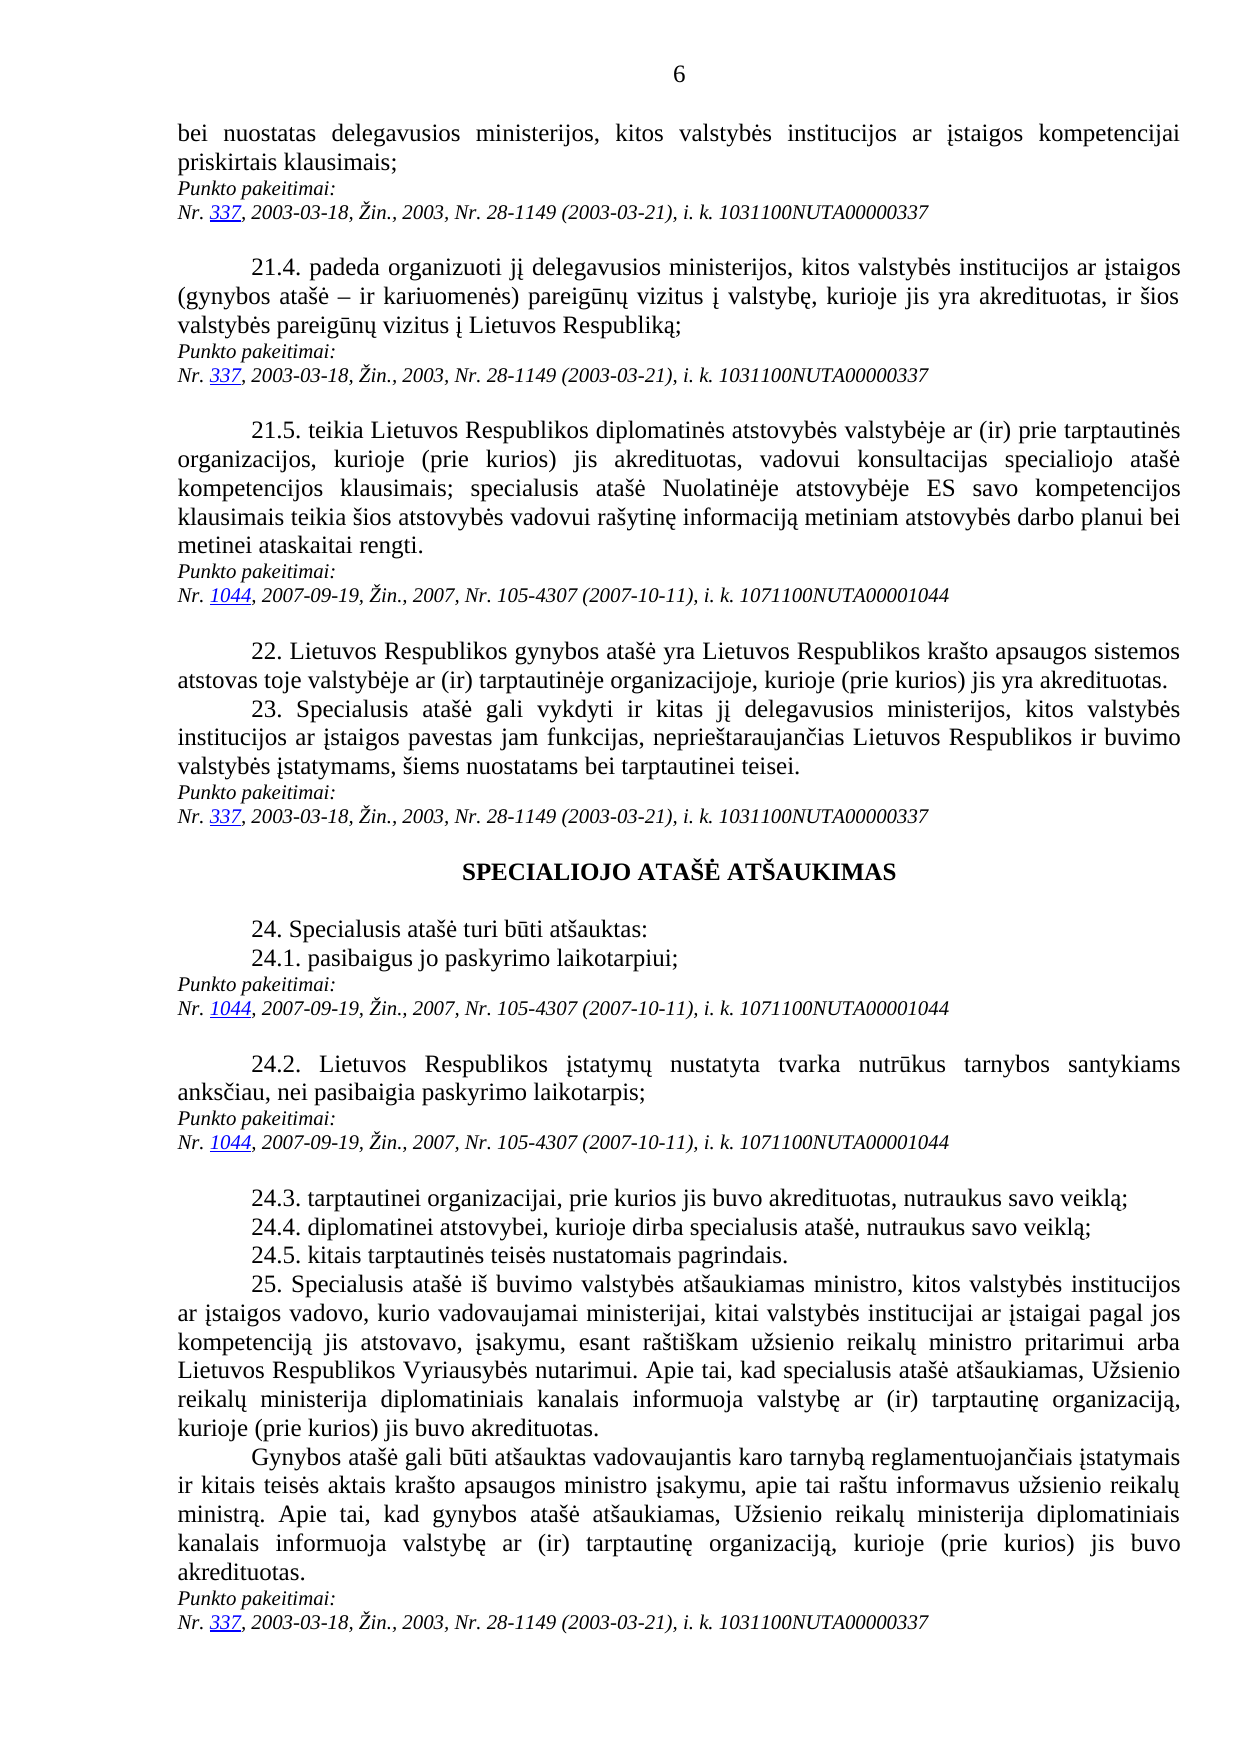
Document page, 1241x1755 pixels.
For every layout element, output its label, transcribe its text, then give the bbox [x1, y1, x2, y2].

text 23. Specialusis atašė gali vykdyti ir kitas jį delegavusios ministerijos, kitos valstybės institucijos ar įstaigos pavestas jam funkcijas, neprieštaraujančias Lietuvos Respublikos ir buvimo valstybės įstatymams, šiems nuostatams bei tarptautinei teisei. [177, 694, 1181, 780]
text Specialiojo atašė atšaukimas [177, 857, 1181, 886]
text Nr. 1044, 2007-09-19, Žin., 2007, Nr. 105-4307 (2007-10-11), i. k. 1071100NUTA00001044 [177, 996, 1181, 1020]
text 21.5. teikia Lietuvos Respublikos diplomatinės atstovybės valstybėje ar (ir) prie tarptautinės organizacijos, kurioje (prie kurios) jis akredituotas, vadovui konsultacijas specialiojo atašė kompetencijos klausimais; specialusis atašė Nuolatinėje atstovybėje ES savo kompetencijos klausimais teikia šios atstovybės vadovui rašytinę informaciją metiniam atstovybės darbo planui bei metinei ataskaitai rengti. [177, 416, 1181, 559]
text Nr. 337, 2003-03-18, Žin., 2003, Nr. 28-1149 (2003-03-21), i. k. 1031100NUTA00000337 [177, 200, 1181, 224]
text Punkto pakeitimai: [177, 972, 1181, 996]
text Punkto pakeitimai: [177, 1586, 1181, 1610]
text Nr. 1044, 2007-09-19, Žin., 2007, Nr. 105-4307 (2007-10-11), i. k. 1071100NUTA00001044 [177, 1130, 1181, 1154]
text 24.1. pasibaigus jo paskyrimo laikotarpiui; [177, 943, 1181, 972]
text Punkto pakeitimai: [177, 176, 1181, 200]
text Nr. 337, 2003-03-18, Žin., 2003, Nr. 28-1149 (2003-03-21), i. k. 1031100NUTA00000337 [177, 363, 1181, 387]
text Nr. 337, 2003-03-18, Žin., 2003, Nr. 28-1149 (2003-03-21), i. k. 1031100NUTA00000337 [177, 804, 1181, 828]
text 24. Specialusis atašė turi būti atšauktas: [177, 914, 1181, 943]
text bei nuostatas delegavusios ministerijos, kitos valstybės institucijos ar įstaigos kompetencijai priskirtais klausimais; [177, 118, 1181, 176]
text Gynybos atašė gali būti atšauktas vadovaujantis karo tarnybą reglamentuojančiais įstatymais ir kitais teisės aktais krašto apsaugos ministro įsakymu, apie tai raštu informavus užsienio reikalų ministrą. Apie tai, kad gynybos atašė atšaukiamas, Užsienio reikalų ministerija diplomatiniais kanalais informuoja valstybę ar (ir) tarptautinę organizaciją, kurioje (prie kurios) jis buvo akredituotas. [177, 1442, 1181, 1586]
text Punkto pakeitimai: [177, 780, 1181, 804]
text Punkto pakeitimai: [177, 1106, 1181, 1130]
text 24.5. kitais tarptautinės teisės nustatomais pagrindais. [177, 1241, 1181, 1269]
text Nr. 337, 2003-03-18, Žin., 2003, Nr. 28-1149 (2003-03-21), i. k. 1031100NUTA00000337 [177, 1610, 1181, 1634]
text Punkto pakeitimai: [177, 339, 1181, 363]
text 24.2. Lietuvos Respublikos įstatymų nustatyta tvarka nutrūkus tarnybos santykiams anksčiau, nei pasibaigia paskyrimo laikotarpis; [177, 1049, 1181, 1106]
text 24.4. diplomatinei atstovybei, kurioje dirba specialusis atašė, nutraukus savo veiklą; [177, 1212, 1181, 1241]
text 22. Lietuvos Respublikos gynybos atašė yra Lietuvos Respublikos krašto apsaugos sistemos atstovas toje valstybėje ar (ir) tarptautinėje organizacijoje, kurioje (prie kurios) jis yra akredituotas. [177, 636, 1181, 694]
text 24.3. tarptautinei organizacijai, prie kurios jis buvo akredituotas, nutraukus savo veiklą; [177, 1183, 1181, 1212]
text 25. Specialusis atašė iš buvimo valstybės atšaukiamas ministro, kitos valstybės institucijos ar įstaigos vadovo, kurio vadovaujamai ministerijai, kitai valstybės institucijai ar įstaigai pagal jos kompetenciją jis atstovavo, įsakymu, esant raštiškam užsienio reikalų ministro pritarimui arba Lietuvos Respublikos Vyriausybės nutarimui. Apie tai, kad specialusis atašė atšaukiamas, Užsienio reikalų ministerija diplomatiniais kanalais informuoja valstybę ar (ir) tarptautinę organizaciją, kurioje (prie kurios) jis buvo akredituotas. [177, 1269, 1181, 1442]
text Nr. 1044, 2007-09-19, Žin., 2007, Nr. 105-4307 (2007-10-11), i. k. 1071100NUTA00001044 [177, 583, 1181, 607]
text 21.4. padeda organizuoti jį delegavusios ministerijos, kitos valstybės institucijos ar įstaigos (gynybos atašė – ir kariuomenės) pareigūnų vizitus į valstybę, kurioje jis yra akredituotas, ir šios valstybės pareigūnų vizitus į Lietuvos Respubliką; [177, 252, 1181, 339]
text Punkto pakeitimai: [177, 559, 1181, 583]
